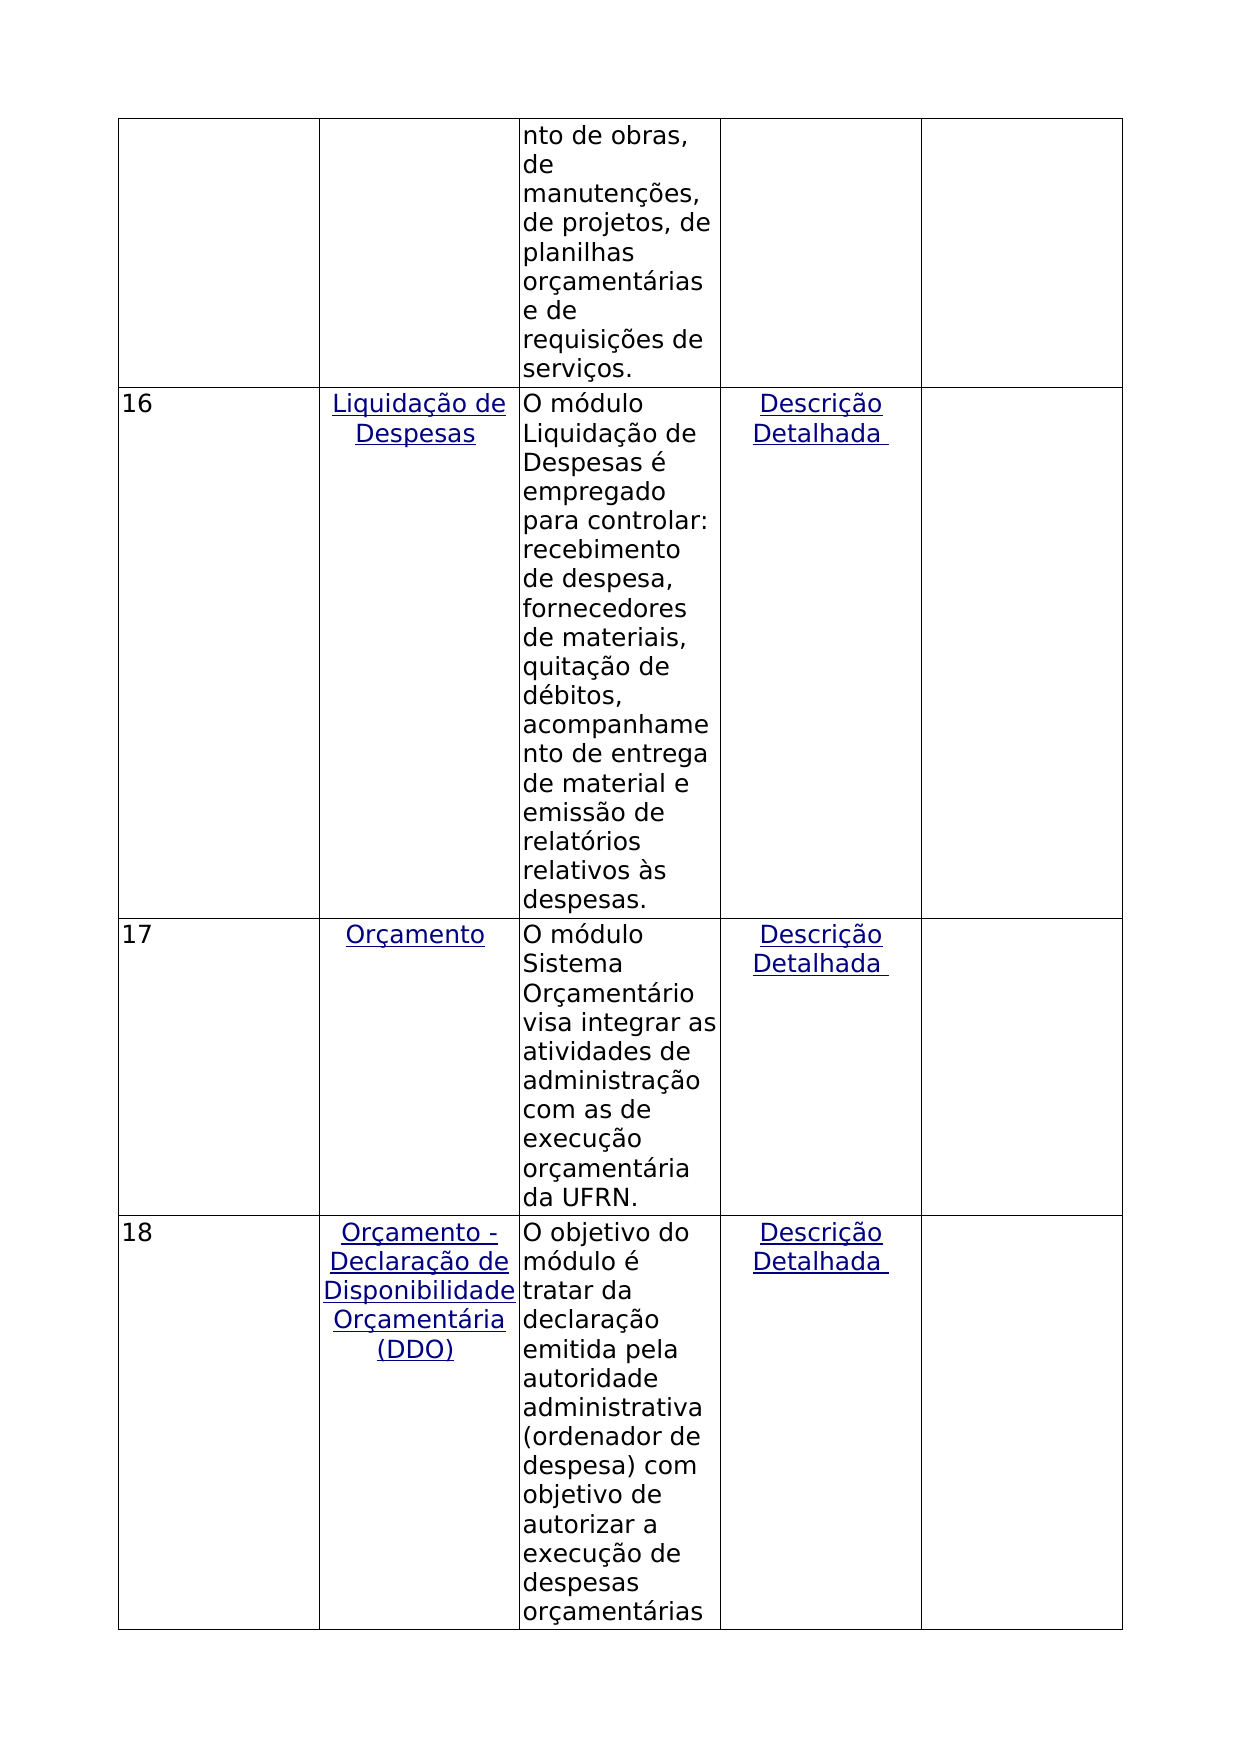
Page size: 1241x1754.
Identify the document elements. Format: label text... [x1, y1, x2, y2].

table_cell Descrição Detalhada [721, 1216, 921, 1629]
table_cell Descrição Detalhada [721, 919, 921, 1215]
table_cell O objetivo do módulo é tratar da declaração emitida pela autoridade administrativa (ordenador de despesa) com objetivo de autorizar a execução de despesas orçamentárias [520, 1216, 720, 1629]
table_cell Orçamento [320, 919, 519, 1215]
table_cell [922, 119, 1122, 387]
table_cell 16 [119, 388, 319, 917]
table_cell O módulo Liquidação de Despesas é empregado para controlar: recebimento de despesa, fornecedores de materiais, quitação de débitos, acompanhamento de entrega de material e emissão de relatórios relativos às despesas. [520, 388, 720, 917]
table_cell Orçamento - Declaração de Disponibilidade Orçamentária (DDO) [320, 1216, 519, 1629]
table_cell nto de obras, de manutenções, de projetos, de planilhas orçamentárias e de requisições de serviços. [520, 119, 720, 387]
table_cell [922, 388, 1122, 917]
table_cell Descrição Detalhada [721, 388, 921, 917]
table_cell O módulo Sistema Orçamentário visa integrar as atividades de administração com as de execução orçamentária da UFRN. [520, 919, 720, 1215]
table_cell [320, 119, 519, 387]
table_cell Liquidação de Despesas [320, 388, 519, 917]
table_cell [721, 119, 921, 387]
table_cell [922, 1216, 1122, 1629]
table_cell 17 [119, 919, 319, 1215]
table_cell [922, 919, 1122, 1215]
table_cell [119, 119, 319, 387]
table_cell 18 [119, 1216, 319, 1629]
